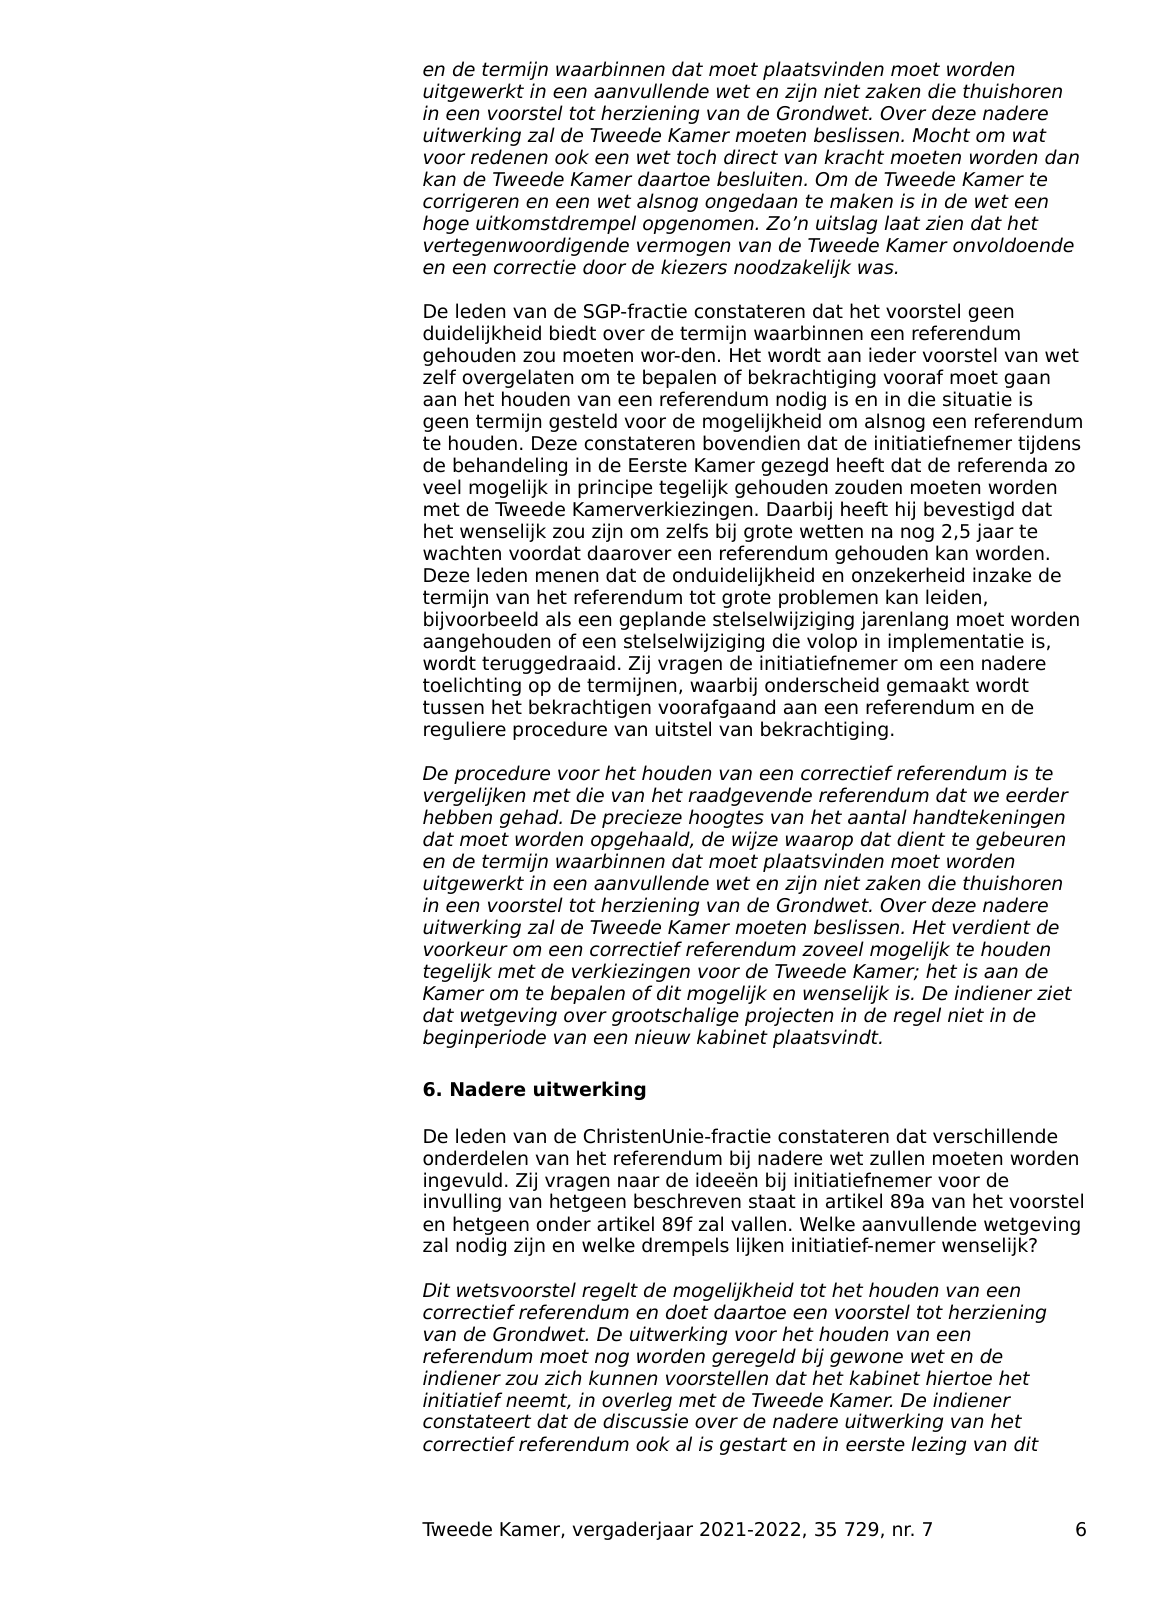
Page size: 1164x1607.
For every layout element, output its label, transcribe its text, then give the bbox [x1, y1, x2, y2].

text De leden van de SGP-fractie constateren dat het voorstel geen duidelijkheid biedt over de termijn waarbinnen een referendum gehouden zou moeten wor-den. Het wordt aan ieder voorstel van wet zelf overgelaten om te bepalen of bekrachtiging vooraf moet gaan aan het houden van een referendum nodig is en in die situatie is geen termijn gesteld voor de mogelijkheid om alsnog een referendum te houden. Deze constateren bovendien dat de initiatiefnemer tijdens de behandeling in de Eerste Kamer gezegd heeft dat de referenda zo veel mogelijk in principe tegelijk gehouden zouden moeten worden met de Tweede Kamerverkiezingen. Daarbij heeft hij bevestigd dat het wenselijk zou zijn om zelfs bij grote wetten na nog 2,5 jaar te wachten voordat daarover een referendum gehouden kan worden. Deze leden menen dat de onduidelijkheid en onzekerheid inzake de termijn van het referendum tot grote problemen kan leiden, bijvoorbeeld als een geplande stelselwijziging jarenlang moet worden aangehouden of een stelselwijziging die volop in implementatie is, wordt teruggedraaid. Zij vragen de initiatiefnemer om een nadere toelichting op de termijnen, waarbij onderscheid gemaakt wordt tussen het bekrachtigen voorafgaand aan een referendum en de reguliere procedure van uitstel van bekrachtiging. [422, 301, 1087, 741]
subtitle 6. Nadere uitwerking [422, 1078, 1087, 1101]
text Dit wetsvoorstel regelt de mogelijkheid tot het houden van een correctief referendum en doet daartoe een voorstel tot herziening van de Grondwet. De uitwerking voor het houden van een referendum moet nog worden geregeld bij gewone wet en de indiener zou zich kunnen voorstellen dat het kabinet hiertoe het initiatief neemt, in overleg met de Tweede Kamer. De indiener constateert dat de discussie over de nadere uitwerking van het correctief referendum ook al is gestart en in eerste lezing van dit [422, 1279, 1087, 1455]
text De procedure voor het houden van een correctief referendum is te vergelijken met die van het raadgevende referendum dat we eerder hebben gehad. De precieze hoogtes van het aantal handtekeningen dat moet worden opgehaald, de wijze waarop dat dient te gebeuren en de termijn waarbinnen dat moet plaatsvinden moet worden uitgewerkt in een aanvullende wet en zijn niet zaken die thuishoren in een voorstel tot herziening van de Grondwet. Over deze nadere uitwerking zal de Tweede Kamer moeten beslissen. Het verdient de voorkeur om een correctief referendum zoveel mogelijk te houden tegelijk met de verkiezingen voor de Tweede Kamer; het is aan de Kamer om te bepalen of dit mogelijk en wenselijk is. De indiener ziet dat wetgeving over grootschalige projecten in de regel niet in de beginperiode van een nieuw kabinet plaatsvindt. [422, 763, 1087, 1048]
text en de termijn waarbinnen dat moet plaatsvinden moet worden uitgewerkt in een aanvullende wet en zijn niet zaken die thuishoren in een voorstel tot herziening van de Grondwet. Over deze nadere uitwerking zal de Tweede Kamer moeten beslissen. Mocht om wat voor redenen ook een wet toch direct van kracht moeten worden dan kan de Tweede Kamer daartoe besluiten. Om de Tweede Kamer te corrigeren en een wet alsnog ongedaan te maken is in de wet een hoge uitkomstdrempel opgenomen. Zo’n uitslag laat zien dat het vertegenwoordigende vermogen van de Tweede Kamer onvoldoende en een correctie door de kiezers noodzakelijk was. [422, 59, 1087, 279]
text De leden van de ChristenUnie-fractie constateren dat verschillende onderdelen van het referendum bij nadere wet zullen moeten worden ingevuld. Zij vragen naar de ideeën bij initiatiefnemer voor de invulling van hetgeen beschreven staat in artikel 89a van het voorstel en hetgeen onder artikel 89f zal vallen. Welke aanvullende wetgeving zal nodig zijn en welke drempels lijken initiatief-nemer wenselijk? [422, 1126, 1087, 1257]
